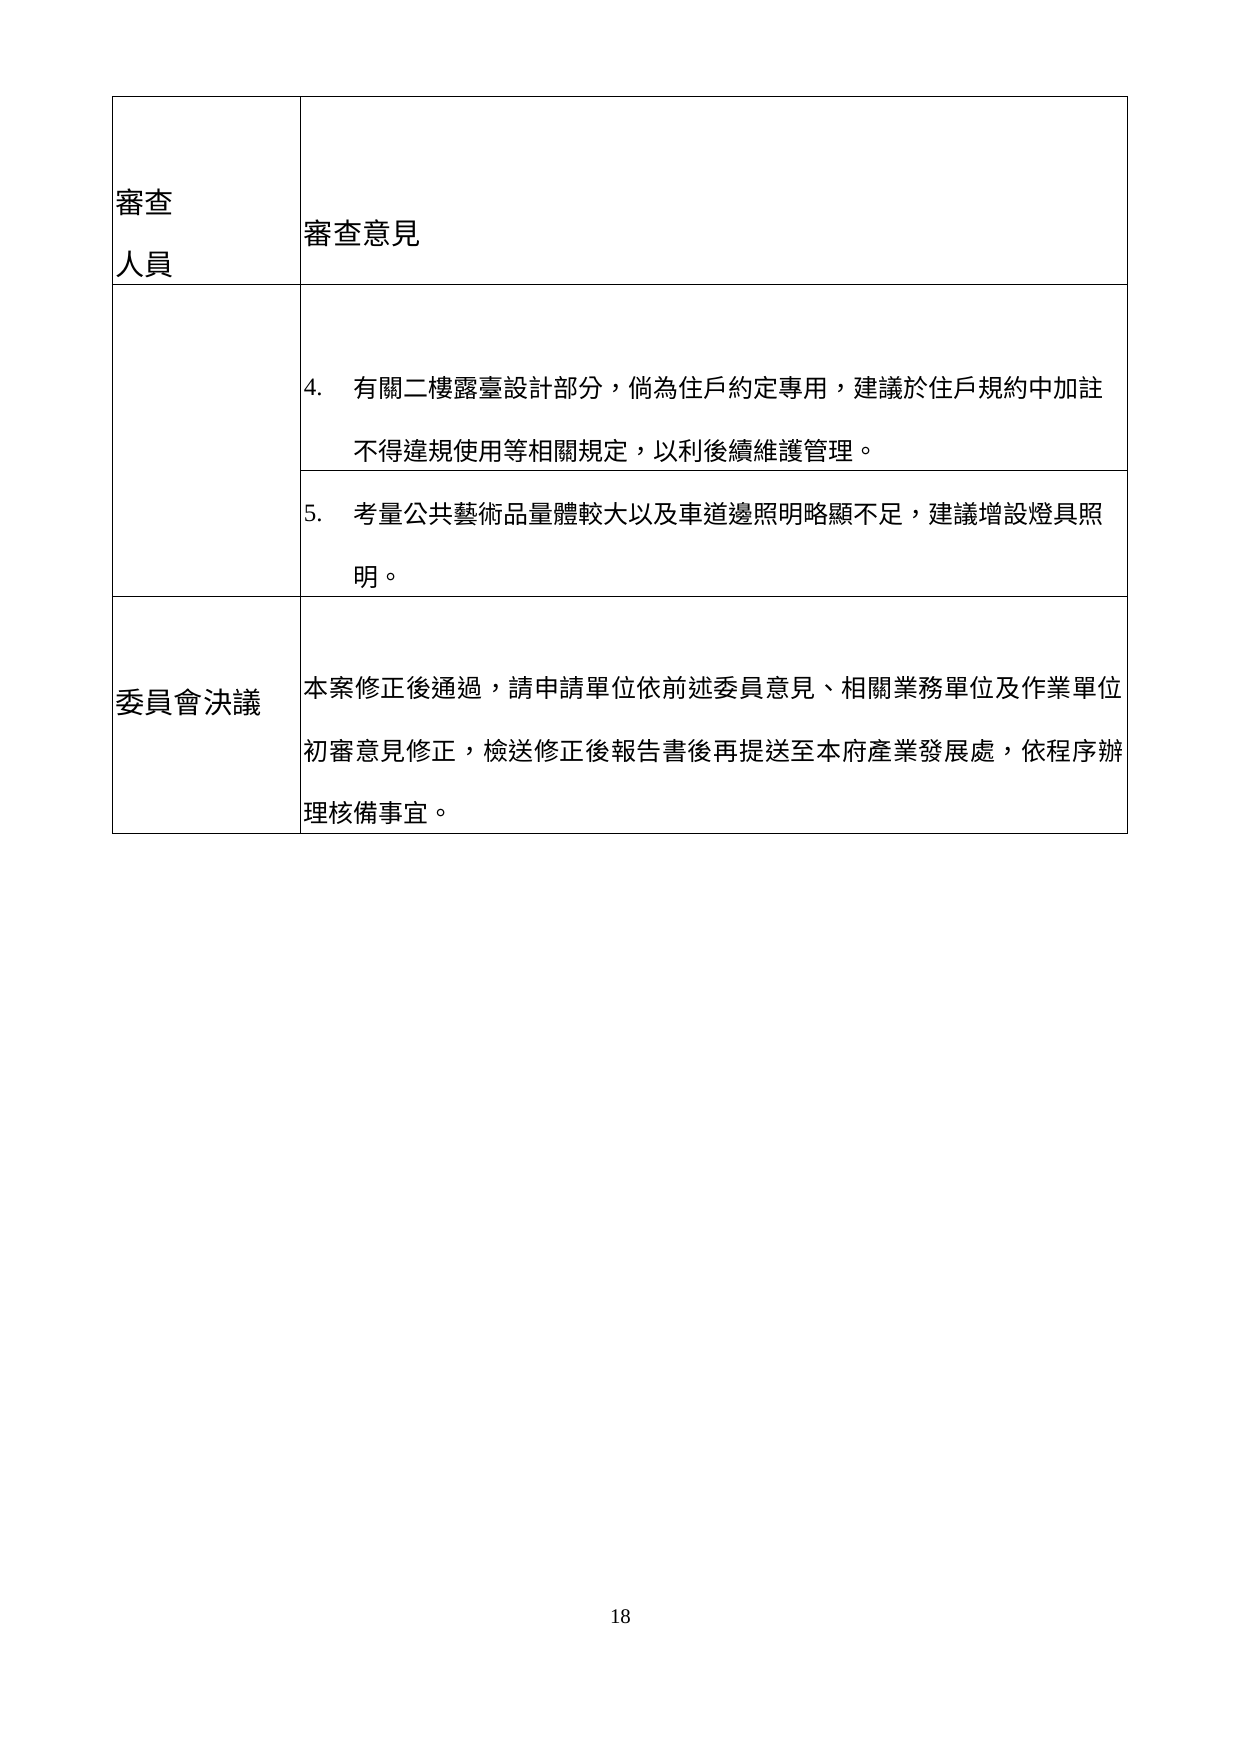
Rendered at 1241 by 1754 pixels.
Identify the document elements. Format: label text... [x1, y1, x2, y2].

table_cell 本案修正後通過，請申請單位依前述委員意見、相關業務單位及作業單位初審意見修正，檢送修正後報告書後再提送至本府產業發展處，依程序辦理核備事宜。 [301, 597, 1127, 833]
table_header 審查 人員 [113, 97, 300, 284]
table_header 審查意見 [301, 97, 1127, 284]
table_cell 考量公共藝術品量體較大以及車道邊照明略顯不足，建議增設燈具照明。 [301, 471, 1127, 596]
table_cell 委員會決議 [113, 597, 300, 833]
table_cell [113, 285, 300, 596]
table_cell 有關二樓露臺設計部分，倘為住戶約定專用，建議於住戶規約中加註不得違規使用等相關規定，以利後續維護管理。 [301, 285, 1127, 470]
